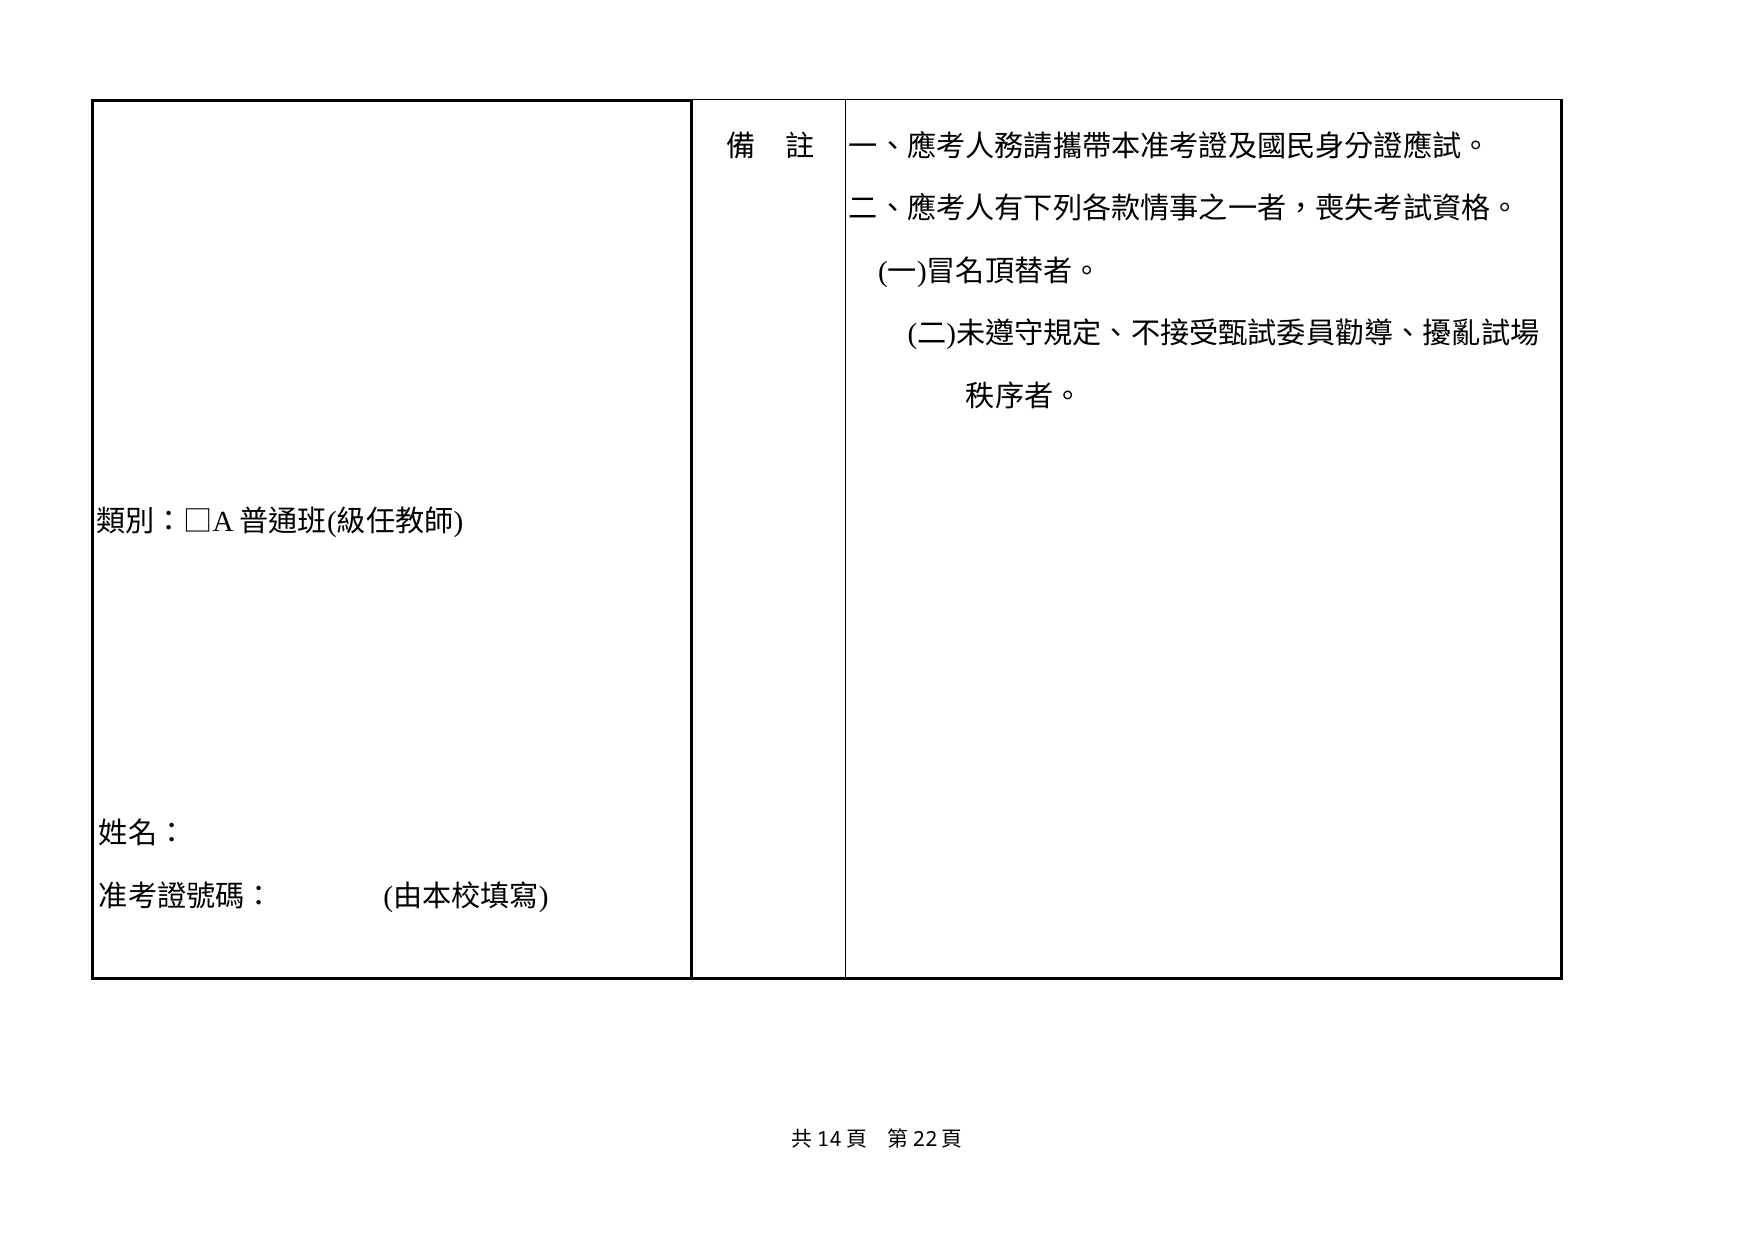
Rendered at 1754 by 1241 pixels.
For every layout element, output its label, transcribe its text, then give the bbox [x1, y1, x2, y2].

table_header 臺中市北區省三國民小學 113學年度第2學期第1次代理教師甄選 (第三招) 准考證 類別：□A普通班(級任教師) 姓名： 准考證號碼： (由本校填寫) [94, 102, 690, 977]
table_cell 備 註 [693, 100, 845, 977]
table_cell 一、應考人務請攜帶本准考證及國民身分證應試。 二、應考人有下列各款情事之一者，喪失考試資格。 (一)冒名頂替者。 (二)未遵守規定、不接受甄試委員勸導、擾亂試場秩序者。 [846, 100, 1560, 977]
